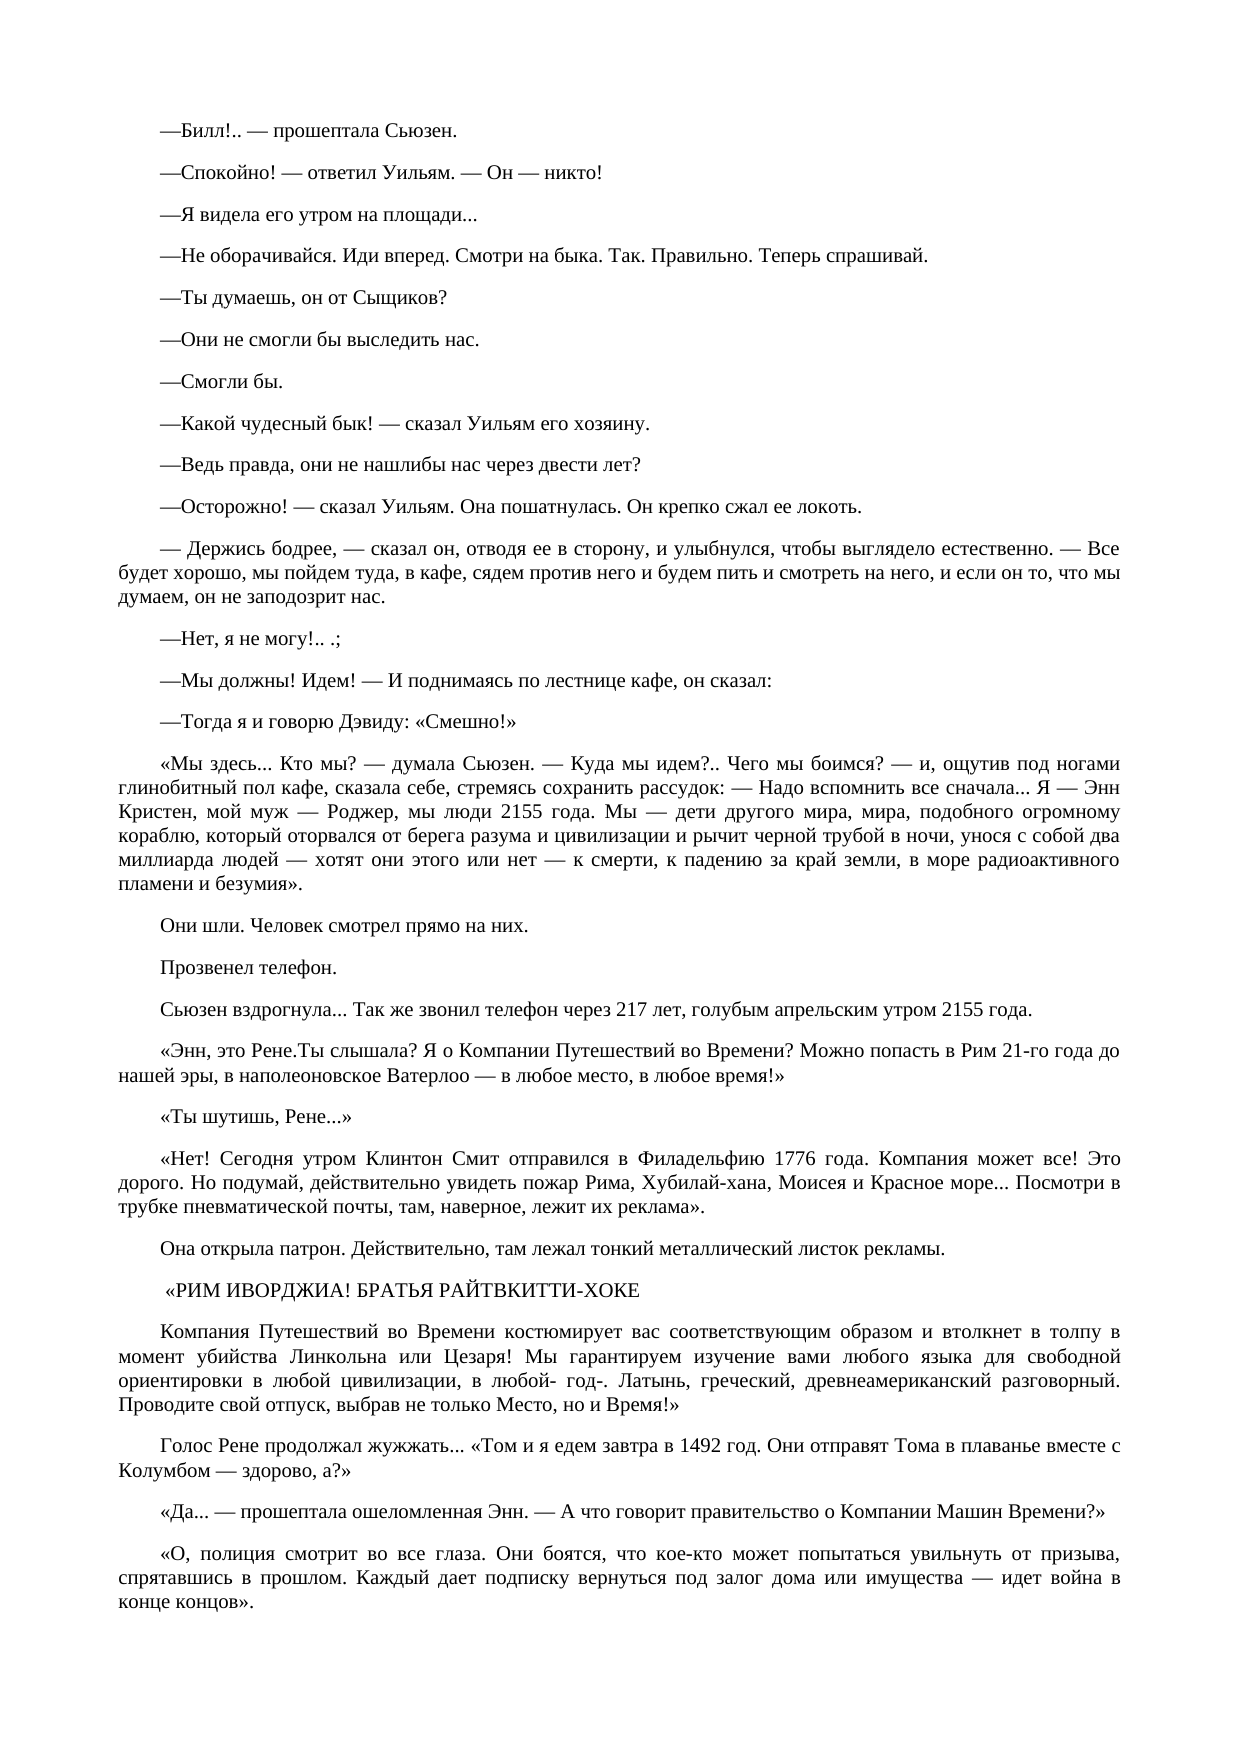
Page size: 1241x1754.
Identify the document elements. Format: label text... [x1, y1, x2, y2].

text —Они не смогли бы выследить нас. [118, 327, 1122, 351]
text —Мы должны! Идем! — И поднимаясь по лестнице кафе, он сказал: [118, 667, 1122, 692]
text «Энн, это Рене.Ты слышала? Я о Компании Путешествий во Времени? Можно попасть в Рим 21-го года до нашей эры, в наполеоновское Ватерлоо — в любое место, в любое время!» [118, 1038, 1122, 1087]
text —Какой чудесный бык! — сказал Уильям его хозяину. [118, 411, 1122, 434]
text —Ведь правда, они не нашлибы нас через двести лет? [118, 452, 1122, 476]
text Сьюзен вздрогнула... Так же звонил телефон через 217 лет, голубым апрельским утром 2155 года. [118, 997, 1122, 1021]
text —Нет, я не могу!.. .; [118, 626, 1122, 650]
text Прозвенел телефон. [118, 955, 1122, 979]
text Голос Рене продолжал жужжать... «Том и я едем завтра в 1492 год. Они отправят Тома в плаванье вместе с Колумбом — здорово, а?» [118, 1433, 1122, 1482]
text — Держись бодрее, — сказал он, отводя ее в сторону, и улыбнулся, чтобы выглядело естественно. — Все будет хорошо, мы пойдем туда, в кафе, сядем против него и будем пить и смотреть на него, и если он то, что мы думаем, он не заподозрит нас. [118, 536, 1122, 608]
text —Билл!.. — прошептала Сьюзен. [118, 118, 1122, 142]
text —Смогли бы. [118, 369, 1122, 393]
text —Тогда я и говорю Дэвиду: «Смешно!» [118, 709, 1122, 733]
text Компания Путешествий во Времени костюмирует вас соответствующим образом и втолкнет в толпу в момент убийства Линкольна или Цезаря! Мы гарантируем изучение вами любого языка для свободной ориентировки в любой цивилизации, в любой- год-. Латынь, греческий, древнеамериканский разговорный. Проводите свой отпуск, выбрав не только Место, но и Время!» [118, 1319, 1122, 1416]
text —Спокойно! — ответил Уильям. — Он — никто! [118, 160, 1122, 184]
text «Нет! Сегодня утром Клинтон Смит отправился в Филадельфию 1776 года. Компания может все! Это дорого. Но подумай, действительно увидеть пожар Рима, Хубилай-хана, Моисея и Красное море... Посмотри в трубке пневматической почты, там, наверное, лежит их реклама». [118, 1146, 1122, 1218]
text «Да... — прошептала ошеломленная Энн. — А что говорит правительство о Компании Машин Времени?» [118, 1499, 1122, 1523]
text «О, полиция смотрит во все глаза. Они боятся, что кое-кто может попытаться увильнуть от призыва, спрятавшись в прошлом. Каждый дает подписку вернуться под залог дома или имущества — идет война в конце концов». [118, 1541, 1122, 1613]
text «Мы здесь... Кто мы? — думала Сьюзен. — Куда мы идем?.. Чего мы боимся? — и, ощутив под ногами глинобитный пол кафе, сказала себе, стремясь сохранить рассудок: — Надо вспомнить все сначала... Я — Энн Кристен, мой муж — Роджер, мы люди 2155 года. Мы — дети другого мира, мира, подобного огромному кораблю, который оторвался от берега разума и цивилизации и рычит черной трубой в ночи, унося с собой два миллиарда людей — хотят они этого или нет — к смерти, к падению за край земли, в море радиоактивного пламени и безумия». [118, 751, 1122, 895]
text «Ты шутишь, Рене...» [118, 1104, 1122, 1128]
text «РИМ ИВОРДЖИА! БРАТЬЯ РАЙТВКИТТИ-ХОКЕ [118, 1278, 1122, 1302]
text —Я видела его утром на площади... [118, 202, 1122, 226]
text Они шли. Человек смотрел прямо на них. [118, 913, 1122, 937]
text —Не оборачивайся. Иди вперед. Смотри на быка. Так. Правильно. Теперь спрашивай. [118, 243, 1122, 267]
text —Ты думаешь, он от Сыщиков? [118, 285, 1122, 309]
text Она открыла патрон. Действительно, там лежал тонкий металлический листок рекламы. [118, 1236, 1122, 1260]
text —Осторожно! — сказал Уильям. Она пошатнулась. Он крепко сжал ее локоть. [118, 494, 1122, 518]
